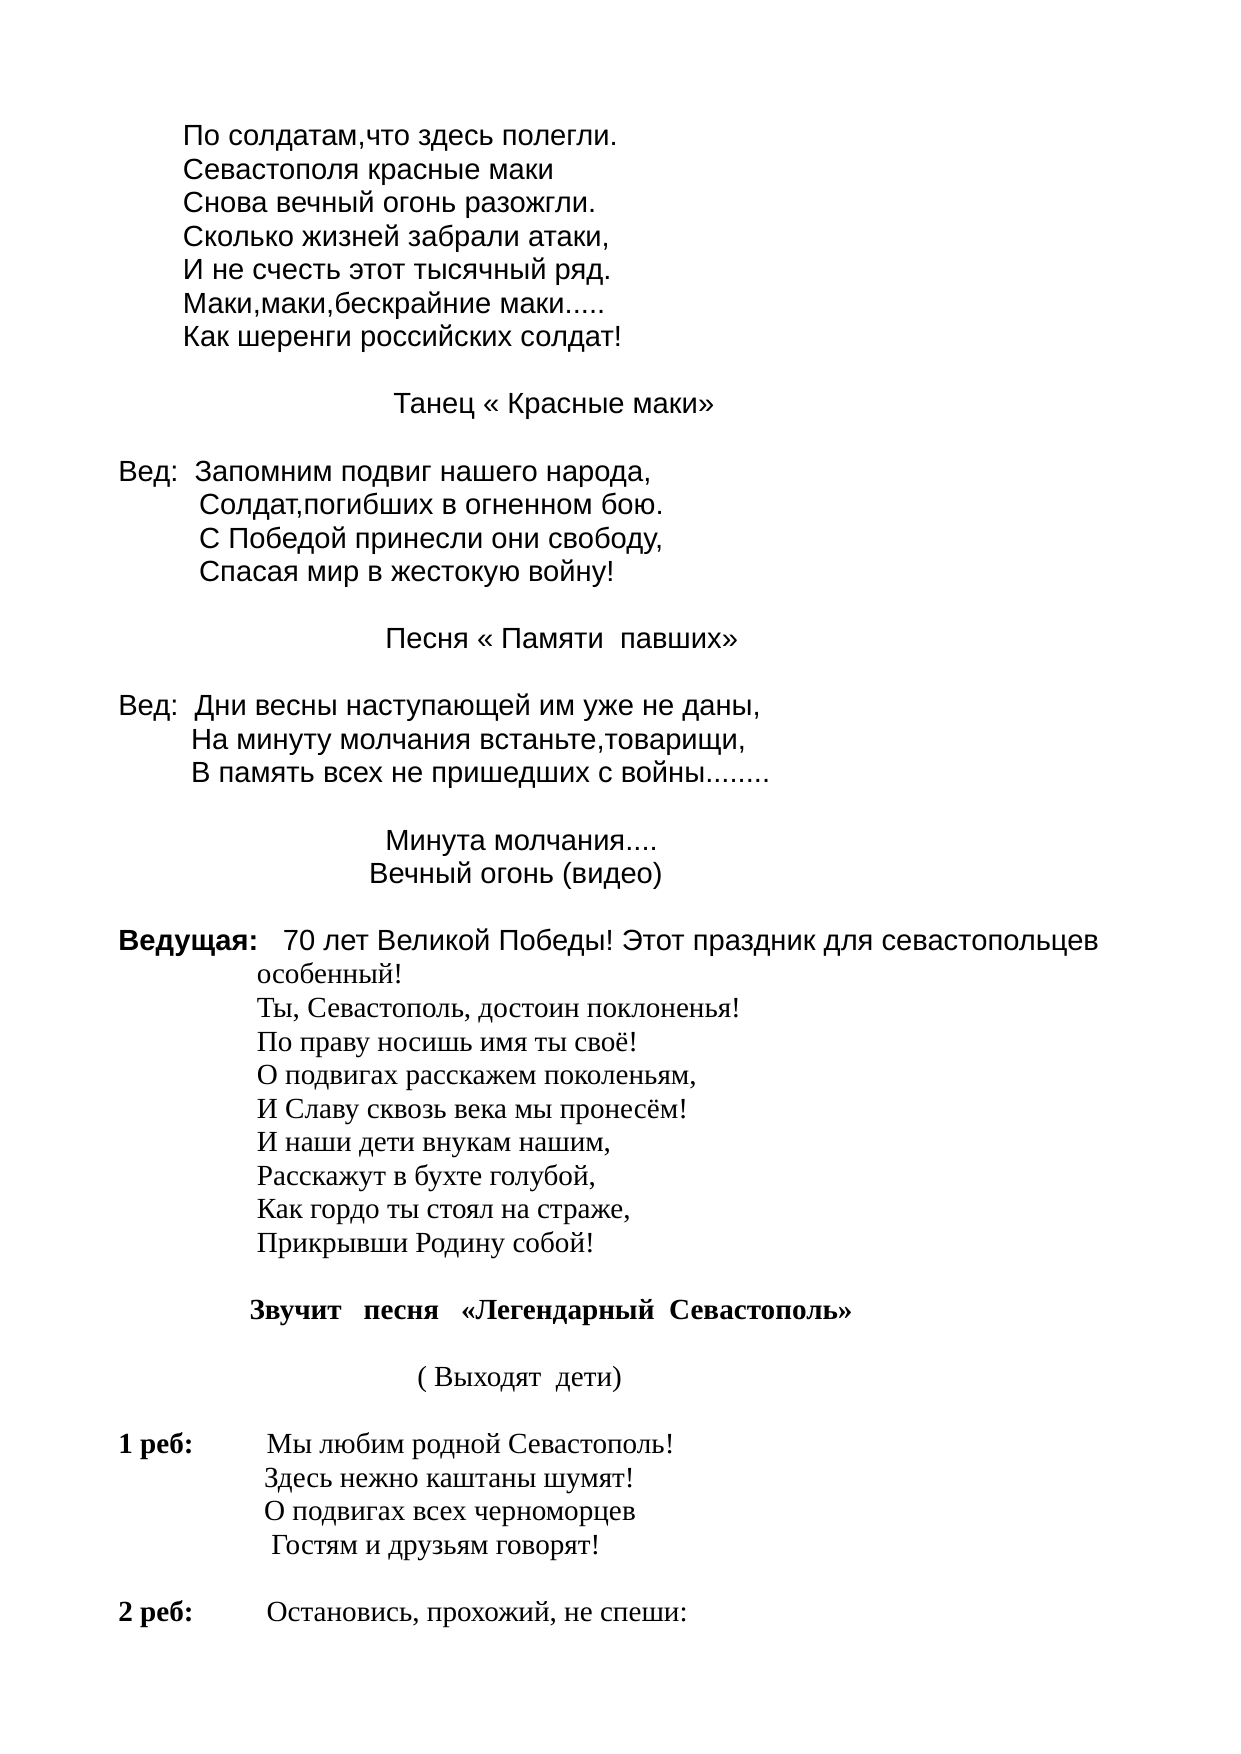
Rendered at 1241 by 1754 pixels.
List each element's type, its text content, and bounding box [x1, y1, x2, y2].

text ( Выходят дети) [118, 1359, 1122, 1393]
text Гостям и друзьям говорят! [118, 1527, 1122, 1560]
text 2 реб: Остановись, прохожий, не спеши: [118, 1594, 1122, 1627]
text И наши дети внукам нашим, [118, 1124, 1122, 1158]
text Звучит песня «Легендарный Севастополь» [118, 1292, 1122, 1326]
text По праву носишь имя ты своё! [118, 1024, 1122, 1057]
text 1 реб: Мы любим родной Севастополь! [118, 1426, 1122, 1460]
text Здесь нежно каштаны шумят! [118, 1460, 1122, 1493]
text Вед: Дни весны наступающей им уже не даны, На минуту молчания встаньте,товарищи, В память всех не пришедших с войны........ Минута молчания.... Вечный огонь (видео) Ведущая: 70 лет Великой Победы! Этот праздник для севастопольцев [118, 655, 1122, 957]
text И Славу сквозь века мы пронесём! [118, 1091, 1122, 1124]
text О подвигах расскажем поколеньям, [118, 1057, 1122, 1091]
text особенный! [118, 957, 1122, 990]
text Как гордо ты стоял на страже, [118, 1191, 1122, 1225]
text Прикрывши Родину собой! [118, 1225, 1122, 1258]
text Ты, Севастополь, достоин поклоненья! [118, 990, 1122, 1024]
text Вед: Запомним подвиг нашего народа, Солдат,погибших в огненном бою. С Победой принесли они свободу, Спасая мир в жестокую войну! Песня « Памяти павших» [118, 420, 1122, 655]
text О подвигах всех черноморцев [118, 1493, 1122, 1527]
text Расскажут в бухте голубой, [118, 1158, 1122, 1191]
text По солдатам,что здесь полегли. Севастополя красные маки Снова вечный огонь разожгли. Сколько жизней забрали атаки, И не счесть этот тысячный ряд. Маки,маки,бескрайние маки..... Как шеренги российских солдат! Танец « Красные маки» [118, 118, 1122, 420]
